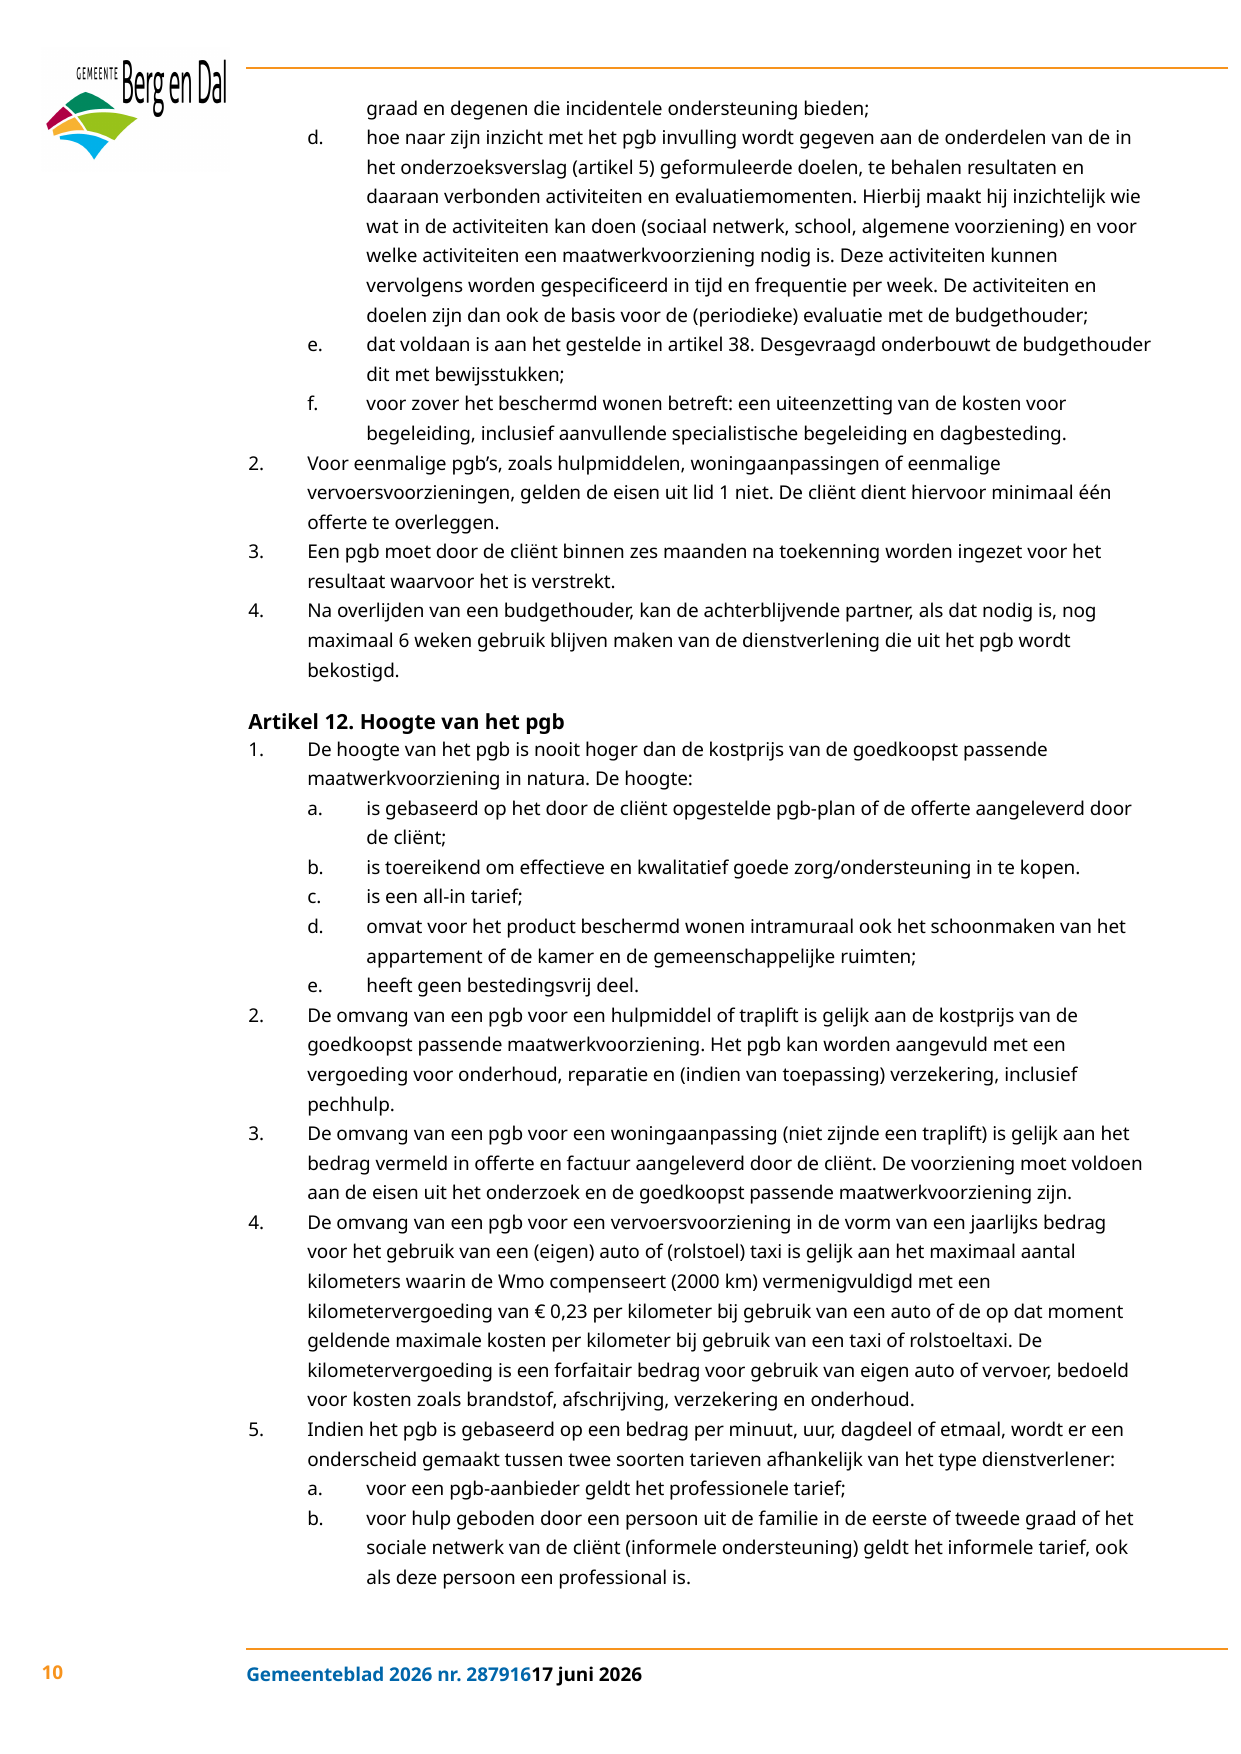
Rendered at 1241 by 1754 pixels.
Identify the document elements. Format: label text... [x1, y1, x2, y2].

list De hoogte van het pgb is nooit hoger dan de kostprijs van de goedkoopst passende maatwerkvoorziening in natura. De hoogte: [248, 736, 1152, 791]
list heeft geen bestedingsvrij deel. [307, 972, 1152, 998]
list dat voldaan is aan het gestelde in artikel 38. Desgevraagd onderbouwt de budgethouder dit met bewijsstukken; [307, 331, 1152, 387]
list is een all-in tarief; [307, 884, 1152, 909]
list Na overlijden van een budgethouder, kan de achterblijvende partner, als dat nodig is, nog maximaal 6 weken gebruik blijven maken van de dienstverlening die uit het pgb wordt bekostigd. [248, 598, 1152, 683]
list De omvang van een pgb voor een vervoersvoorziening in de vorm van een jaarlijks bedrag voor het gebruik van een (eigen) auto of (rolstoel) taxi is gelijk aan het maximaal aantal kilometers waarin de Wmo compenseert (2000 km) vermenigvuldigd met een kilometervergoeding van € 0,23 per kilometer bij gebruik van een auto of de op dat moment geldende maximale kosten per kilometer bij gebruik van een taxi of rolstoeltaxi. De kilometervergoeding is een forfaitair bedrag voor gebruik van eigen auto of vervoer, bedoeld voor kosten zoals brandstof, afschrijving, verzekering en onderhoud. [248, 1209, 1152, 1412]
list Indien het pgb is gebaseerd op een bedrag per minuut, uur, dagdeel of etmaal, wordt er een onderscheid gemaakt tussen twee soorten tarieven afhankelijk van het type dienstverlener: [248, 1416, 1152, 1471]
text Artikel 12. Hoogte van het pgb [248, 707, 1152, 736]
list is toereikend om effectieve en kwalitatief goede zorg/ondersteuning in te kopen. [307, 854, 1152, 880]
list voor zover het beschermd wonen betreft: een uiteenzetting van de kosten voor begeleiding, inclusief aanvullende specialistische begeleiding en dagbesteding. [307, 391, 1152, 446]
picture [41, 47, 231, 172]
list is gebaseerd op het door de cliënt opgestelde pgb-plan of de offerte aangeleverd door de cliënt; [307, 795, 1152, 850]
list Een pgb moet door de cliënt binnen zes maanden na toekenning worden ingezet voor het resultaat waarvoor het is verstrekt. [248, 538, 1152, 594]
list voor een pgb-aanbieder geldt het professionele tarief; [307, 1475, 1152, 1501]
list voor hulp geboden door een persoon uit de familie in de eerste of tweede graad of het sociale netwerk van de cliënt (informele ondersteuning) geldt het informele tarief, ook als deze persoon een professional is. [307, 1505, 1152, 1590]
list Voor eenmalige pgb’s, zoals hulpmiddelen, woningaanpassingen of eenmalige vervoersvoorzieningen, gelden de eisen uit lid 1 niet. De cliënt dient hiervoor minimaal één offerte te overleggen. [248, 450, 1152, 535]
list omvat voor het product beschermd wonen intramuraal ook het schoonmaken van het appartement of de kamer en de gemeenschappelijke ruimten; [307, 913, 1152, 968]
list De omvang van een pgb voor een woningaanpassing (niet zijnde een traplift) is gelijk aan het bedrag vermeld in offerte en factuur aangeleverd door de cliënt. De voorziening moet voldoen aan de eisen uit het onderzoek en de goedkoopst passende maatwerkvoorziening zijn. [248, 1120, 1152, 1205]
list De omvang van een pgb voor een hulpmiddel of traplift is gelijk aan de kostprijs van de goedkoopst passende maatwerkvoorziening. Het pgb kan worden aangevuld met een vergoeding voor onderhoud, reparatie en (indien van toepassing) verzekering, inclusief pechhulp. [248, 1002, 1152, 1116]
list graad en degenen die incidentele ondersteuning bieden; [307, 95, 1152, 121]
list hoe naar zijn inzicht met het pgb invulling wordt gegeven aan de onderdelen van de in het onderzoeksverslag (artikel 5) geformuleerde doelen, te behalen resultaten en daaraan verbonden activiteiten en evaluatiemomenten. Hierbij maakt hij inzichtelijk wie wat in de activiteiten kan doen (sociaal netwerk, school, algemene voorziening) en voor welke activiteiten een maatwerkvoorziening nodig is. Deze activiteiten kunnen vervolgens worden gespecificeerd in tijd en frequentie per week. De activiteiten en doelen zijn dan ook de basis voor de (periodieke) evaluatie met de budgethouder; [307, 124, 1152, 328]
